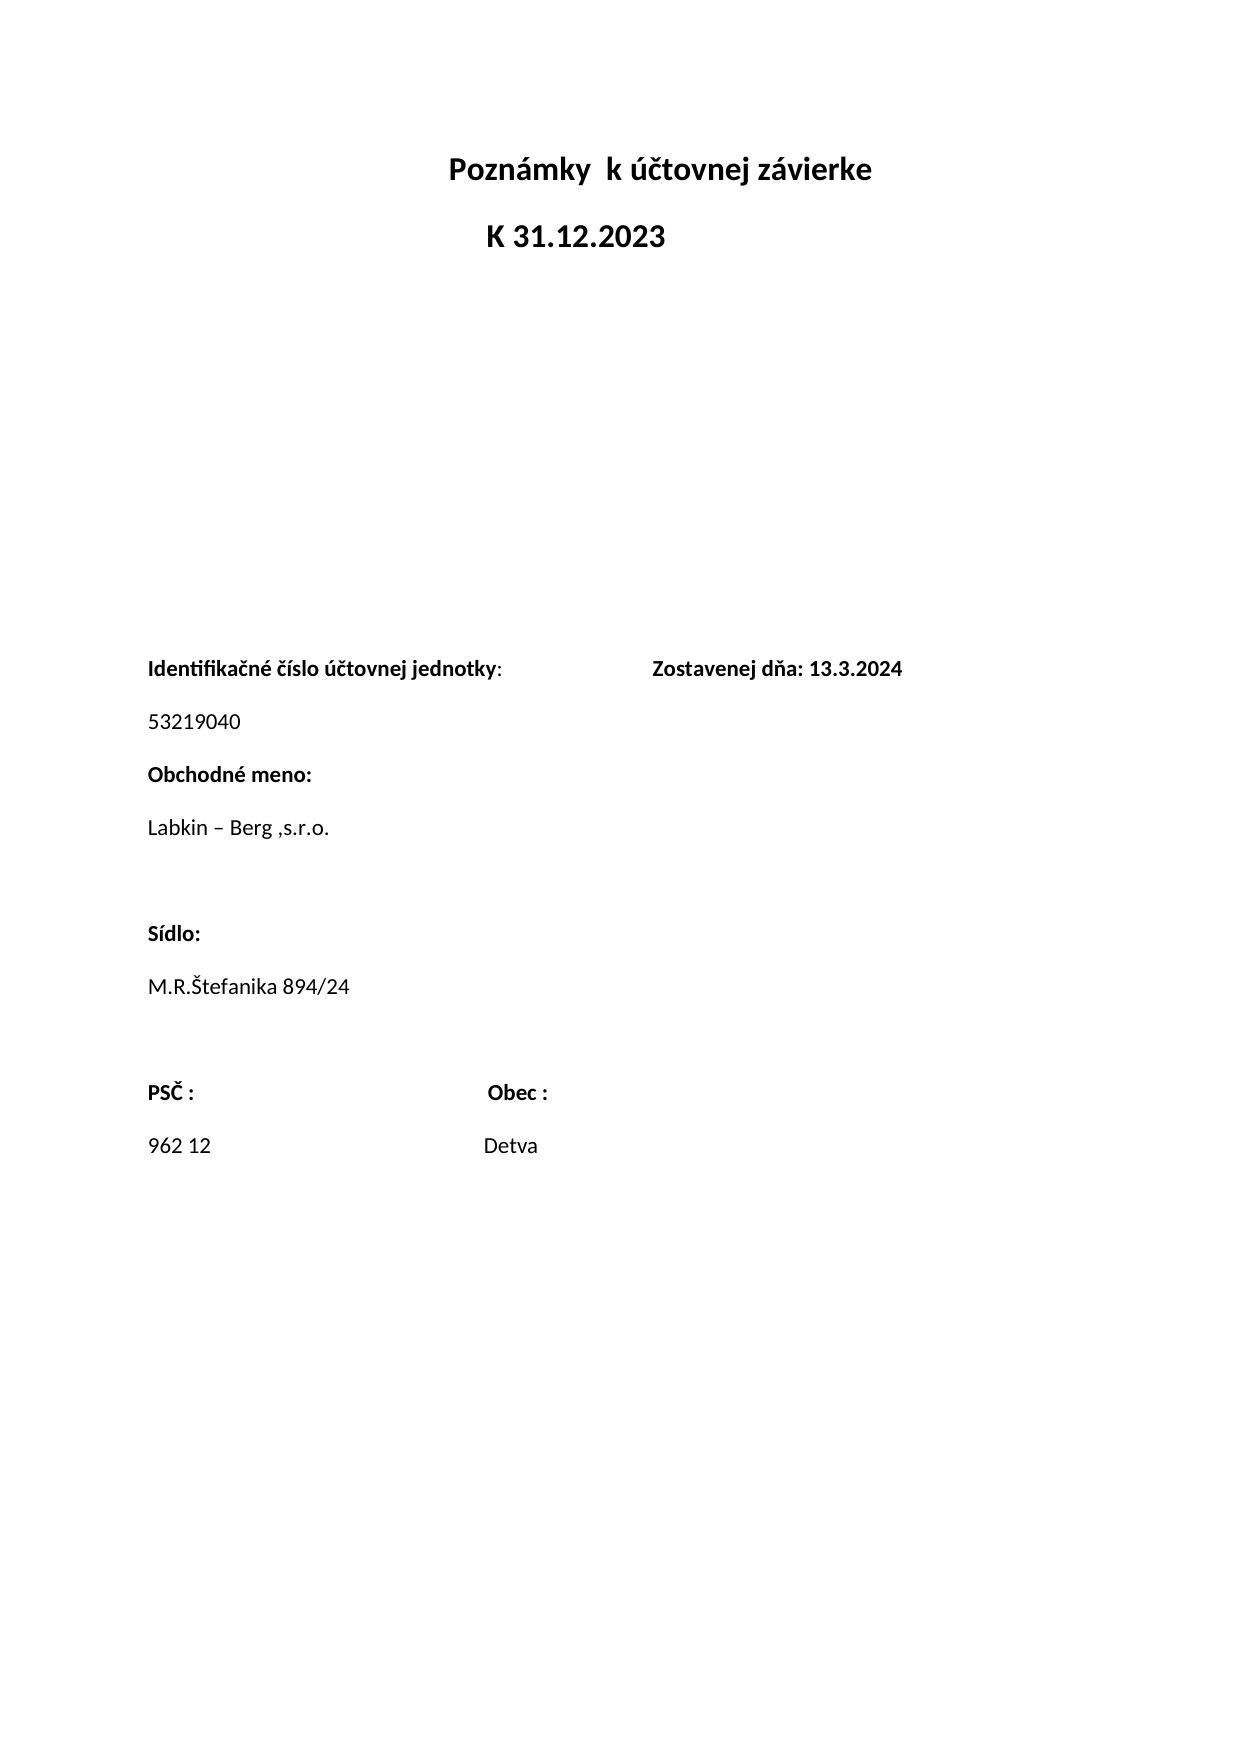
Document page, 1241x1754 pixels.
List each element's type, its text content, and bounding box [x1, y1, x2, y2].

text PSČ : Obec : [148, 1078, 1093, 1106]
text Identifikačné číslo účtovnej jednotky: Zostavenej dňa: 13.3.2024 [148, 654, 1093, 682]
text 53219040 [148, 707, 1093, 735]
text Obchodné meno: [148, 760, 1093, 788]
text Poznámky k účtovnej závierke [148, 148, 1093, 188]
text M.R.Štefanika 894/24 [148, 972, 1093, 1000]
text Labkin – Berg ,s.r.o. [148, 813, 1093, 841]
text K 31.12.2023 [148, 215, 1093, 256]
text 962 12 Detva [148, 1131, 1093, 1159]
text Sídlo: [148, 919, 1093, 947]
